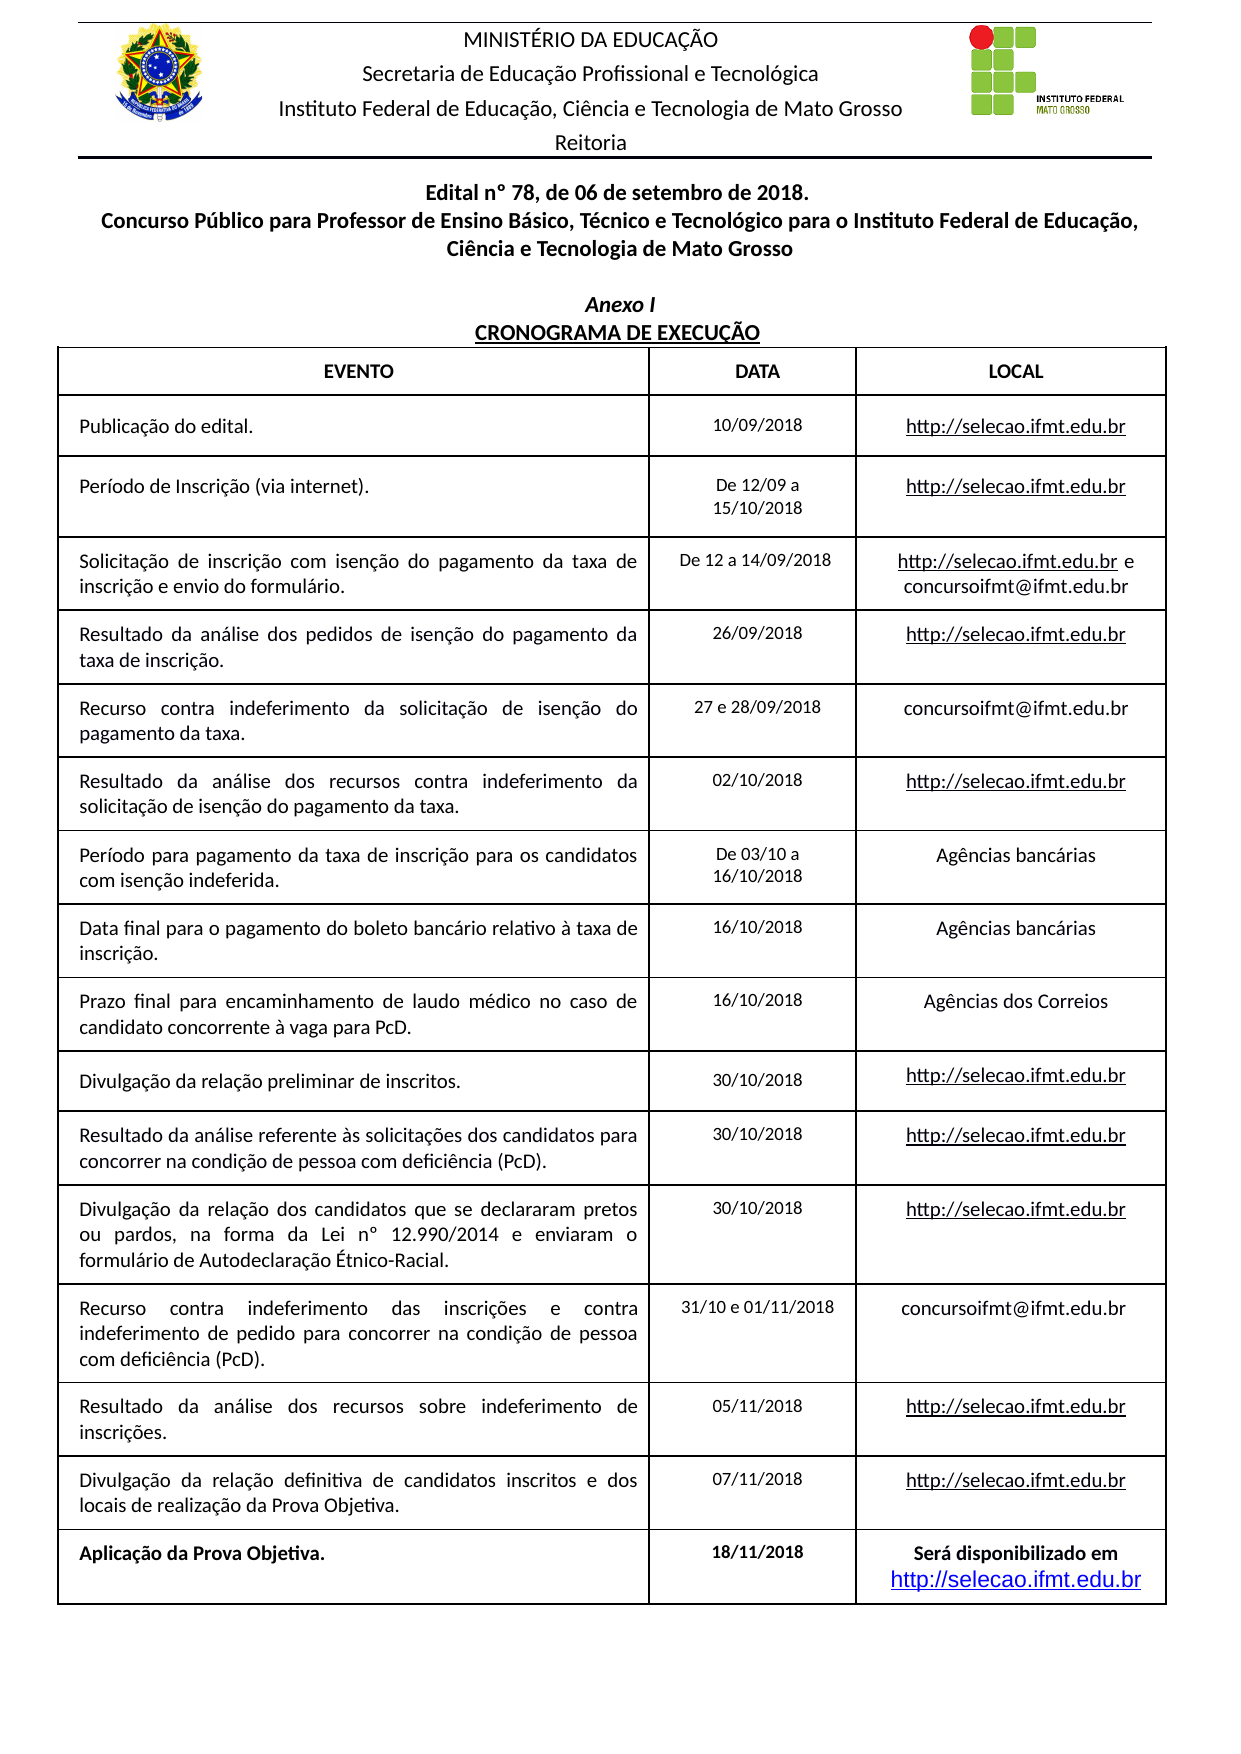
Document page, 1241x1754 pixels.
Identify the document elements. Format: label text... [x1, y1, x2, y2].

text CRONOGRAMA DE EXECUÇÃO [89, 318, 1152, 346]
table_cell http://selecao.ifmt.edu.br e concursoifmt@ifmt.edu.br [857, 538, 1165, 609]
table_cell 16/10/2018 [650, 905, 855, 976]
table_cell http://selecao.ifmt.edu.br [857, 1112, 1165, 1184]
table_cell 26/09/2018 [650, 611, 855, 683]
table_cell Período de Inscrição (via internet). [59, 457, 648, 536]
table_cell 05/11/2018 [650, 1383, 855, 1455]
text Anexo I [89, 290, 1152, 318]
table_cell Solicitação de inscrição com isenção do pagamento da taxa de inscrição e envio do formulário. [59, 538, 648, 609]
table_cell 10/09/2018 [650, 396, 855, 455]
table_header DATA [650, 348, 855, 394]
picture [114, 23, 203, 123]
table_cell 07/11/2018 [650, 1457, 855, 1528]
text Edital nº 78, de 06 de setembro de 2018. [89, 178, 1152, 206]
table_cell Data final para o pagamento do boleto bancário relativo à taxa de inscrição. [59, 905, 648, 976]
table_cell 02/10/2018 [650, 758, 855, 829]
text Concurso Público para Professor de Ensino Básico, Técnico e Tecnológico para o Instituto Federal de Educação, Ciência e Tecnologia de Mato Grosso [89, 206, 1152, 262]
table_cell http://selecao.ifmt.edu.br [857, 1186, 1165, 1283]
table_cell Publicação do edital. [59, 396, 648, 455]
table_cell Aplicação da Prova Objetiva. [59, 1530, 648, 1603]
table_cell http://selecao.ifmt.edu.br [857, 457, 1165, 536]
table_cell Agências bancárias [857, 905, 1165, 976]
table_cell Período para pagamento da taxa de inscrição para os candidatos com isenção indeferida. [59, 831, 648, 903]
table_cell 27 e 28/09/2018 [650, 685, 855, 756]
table_cell 30/10/2018 [650, 1052, 855, 1110]
table_cell Resultado da análise dos pedidos de isenção do pagamento da taxa de inscrição. [59, 611, 648, 683]
table_cell Resultado da análise dos recursos contra indeferimento da solicitação de isenção do pagamento da taxa. [59, 758, 648, 829]
table_cell Divulgação da relação preliminar de inscritos. [59, 1052, 648, 1110]
table_cell De 03/10 a 16/10/2018 [650, 831, 855, 903]
table_cell Divulgação da relação definitiva de candidatos inscritos e dos locais de realização da Prova Objetiva. [59, 1457, 648, 1528]
table_cell Resultado da análise referente às solicitações dos candidatos para concorrer na condição de pessoa com deficiência (PcD). [59, 1112, 648, 1184]
table_cell Recurso contra indeferimento da solicitação de isenção do pagamento da taxa. [59, 685, 648, 756]
table_header LOCAL [857, 348, 1165, 394]
table_cell 31/10 e 01/11/2018 [650, 1285, 855, 1382]
table_cell http://selecao.ifmt.edu.br [857, 396, 1165, 455]
table_cell De 12 a 14/09/2018 [650, 538, 855, 609]
table_cell Será disponibilizado em http://selecao.ifmt.edu.br [857, 1530, 1165, 1603]
table_cell Recurso contra indeferimento das inscrições e contra indeferimento de pedido para concorrer na condição de pessoa com deficiência (PcD). [59, 1285, 648, 1382]
table_cell Prazo final para encaminhamento de laudo médico no caso de candidato concorrente à vaga para PcD. [59, 978, 648, 1050]
picture [965, 23, 1135, 117]
table_cell 30/10/2018 [650, 1186, 855, 1283]
table_cell 18/11/2018 [650, 1530, 855, 1603]
table_cell De 12/09 a 15/10/2018 [650, 457, 855, 536]
table_cell http://selecao.ifmt.edu.br [857, 1383, 1165, 1455]
table_cell http://selecao.ifmt.edu.br [857, 758, 1165, 829]
table_header EVENTO [59, 348, 648, 394]
table_cell Resultado da análise dos recursos sobre indeferimento de inscrições. [59, 1383, 648, 1455]
table_cell Divulgação da relação dos candidatos que se declararam pretos ou pardos, na forma da Lei nº 12.990/2014 e enviaram o formulário de Autodeclaração Étnico-Racial. [59, 1186, 648, 1283]
table_cell http://selecao.ifmt.edu.br [857, 611, 1165, 683]
table_cell http://selecao.ifmt.edu.br [857, 1457, 1165, 1528]
table_cell concursoifmt@ifmt.edu.br [857, 1285, 1165, 1382]
table_cell 16/10/2018 [650, 978, 855, 1050]
table_cell http://selecao.ifmt.edu.br [857, 1052, 1165, 1110]
table_cell concursoifmt@ifmt.edu.br [857, 685, 1165, 756]
table_cell Agências bancárias [857, 831, 1165, 903]
table_cell 30/10/2018 [650, 1112, 855, 1184]
table_cell Agências dos Correios [857, 978, 1165, 1050]
